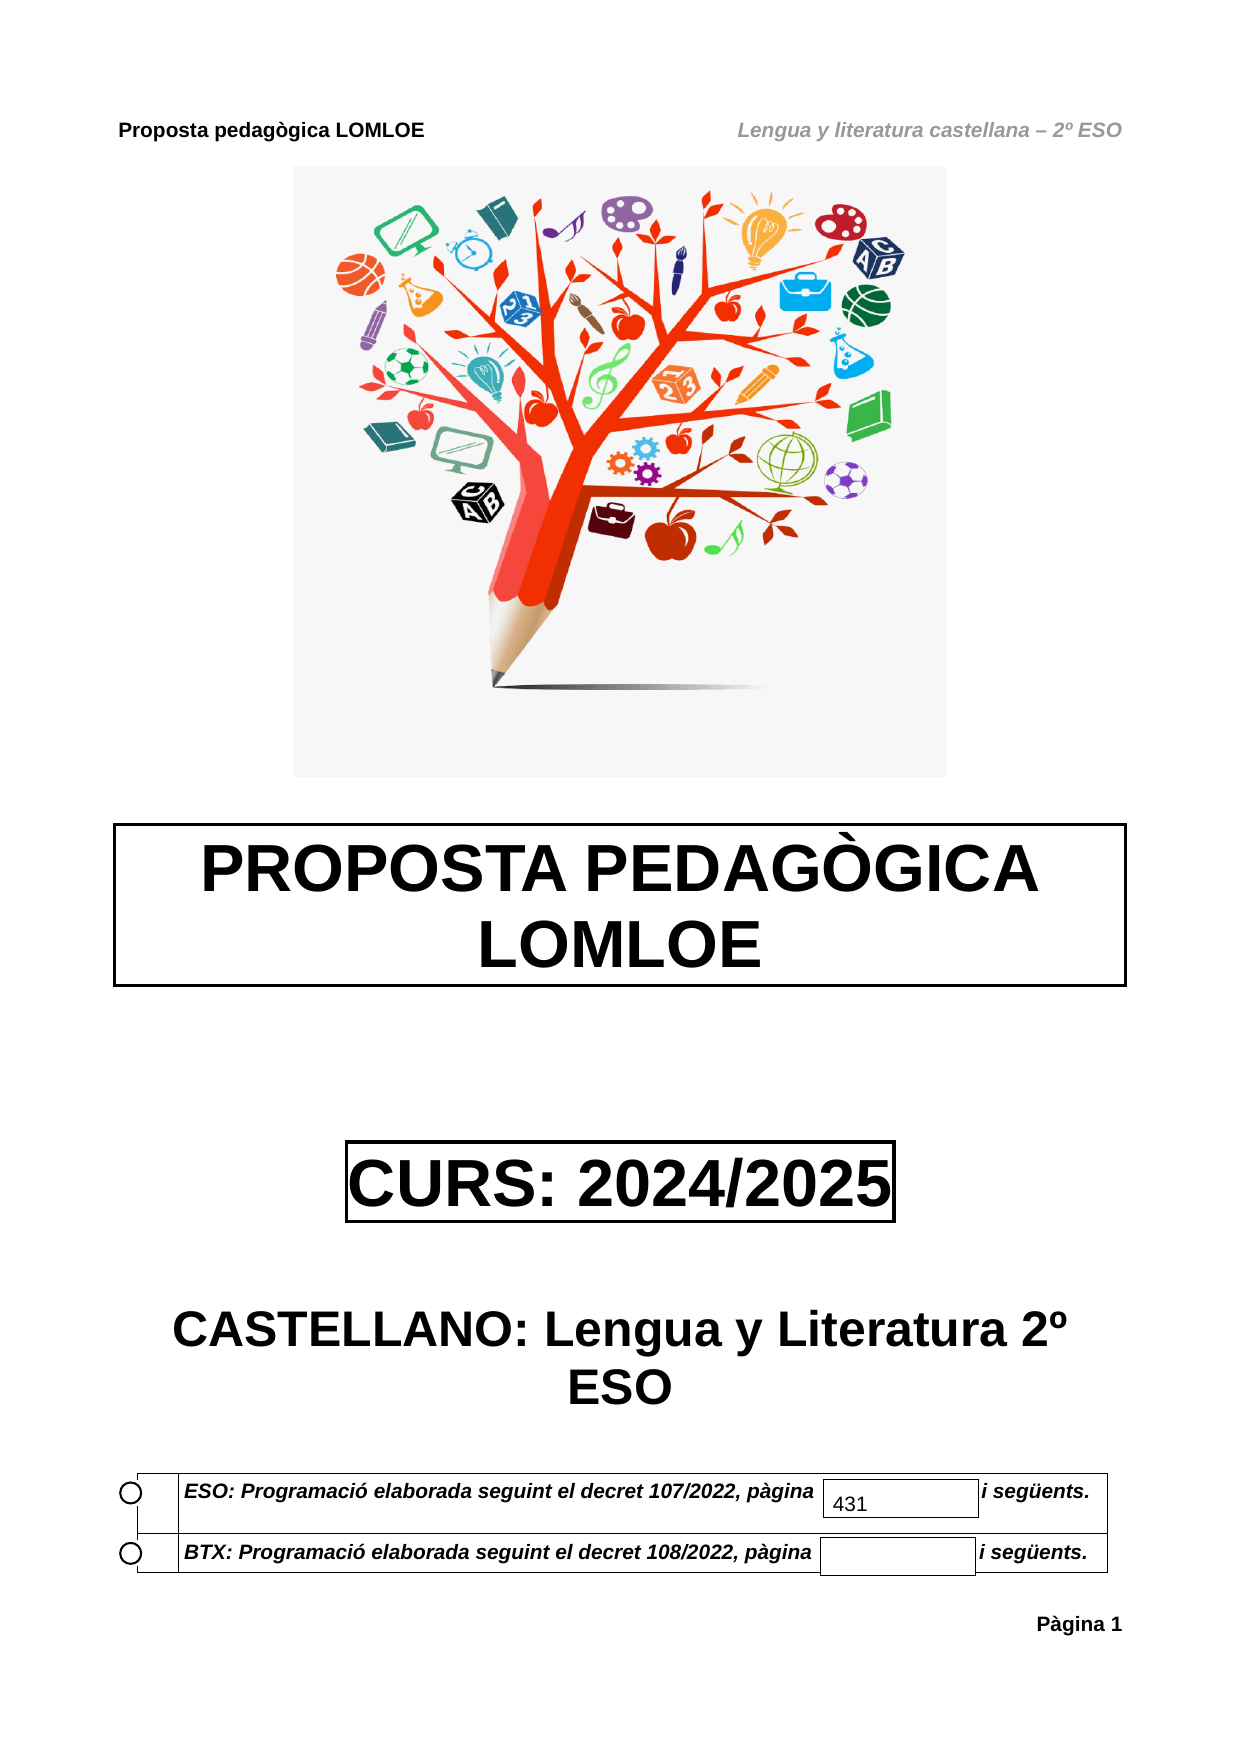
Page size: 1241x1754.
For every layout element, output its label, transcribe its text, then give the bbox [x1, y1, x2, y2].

text CASTELLANO: Lengua y Literatura 2º ESO [118, 1300, 1122, 1415]
text [896, 1140, 1122, 1223]
table_cell BTX: Programació elaborada seguint el decret 108/2022, pàgina i següents. [179, 1534, 1107, 1572]
table_header [138, 1474, 178, 1533]
text [118, 1140, 345, 1223]
picture [293, 166, 947, 777]
table_cell [138, 1534, 178, 1572]
text PROPOSTA PEDAGÒGICA LOMLOE [116, 826, 1124, 984]
table_header ESO: Programació elaborada seguint el decret 107/2022, pàgina i següents. [179, 1474, 1107, 1533]
text CURS: 2024/2025 [348, 1144, 892, 1220]
